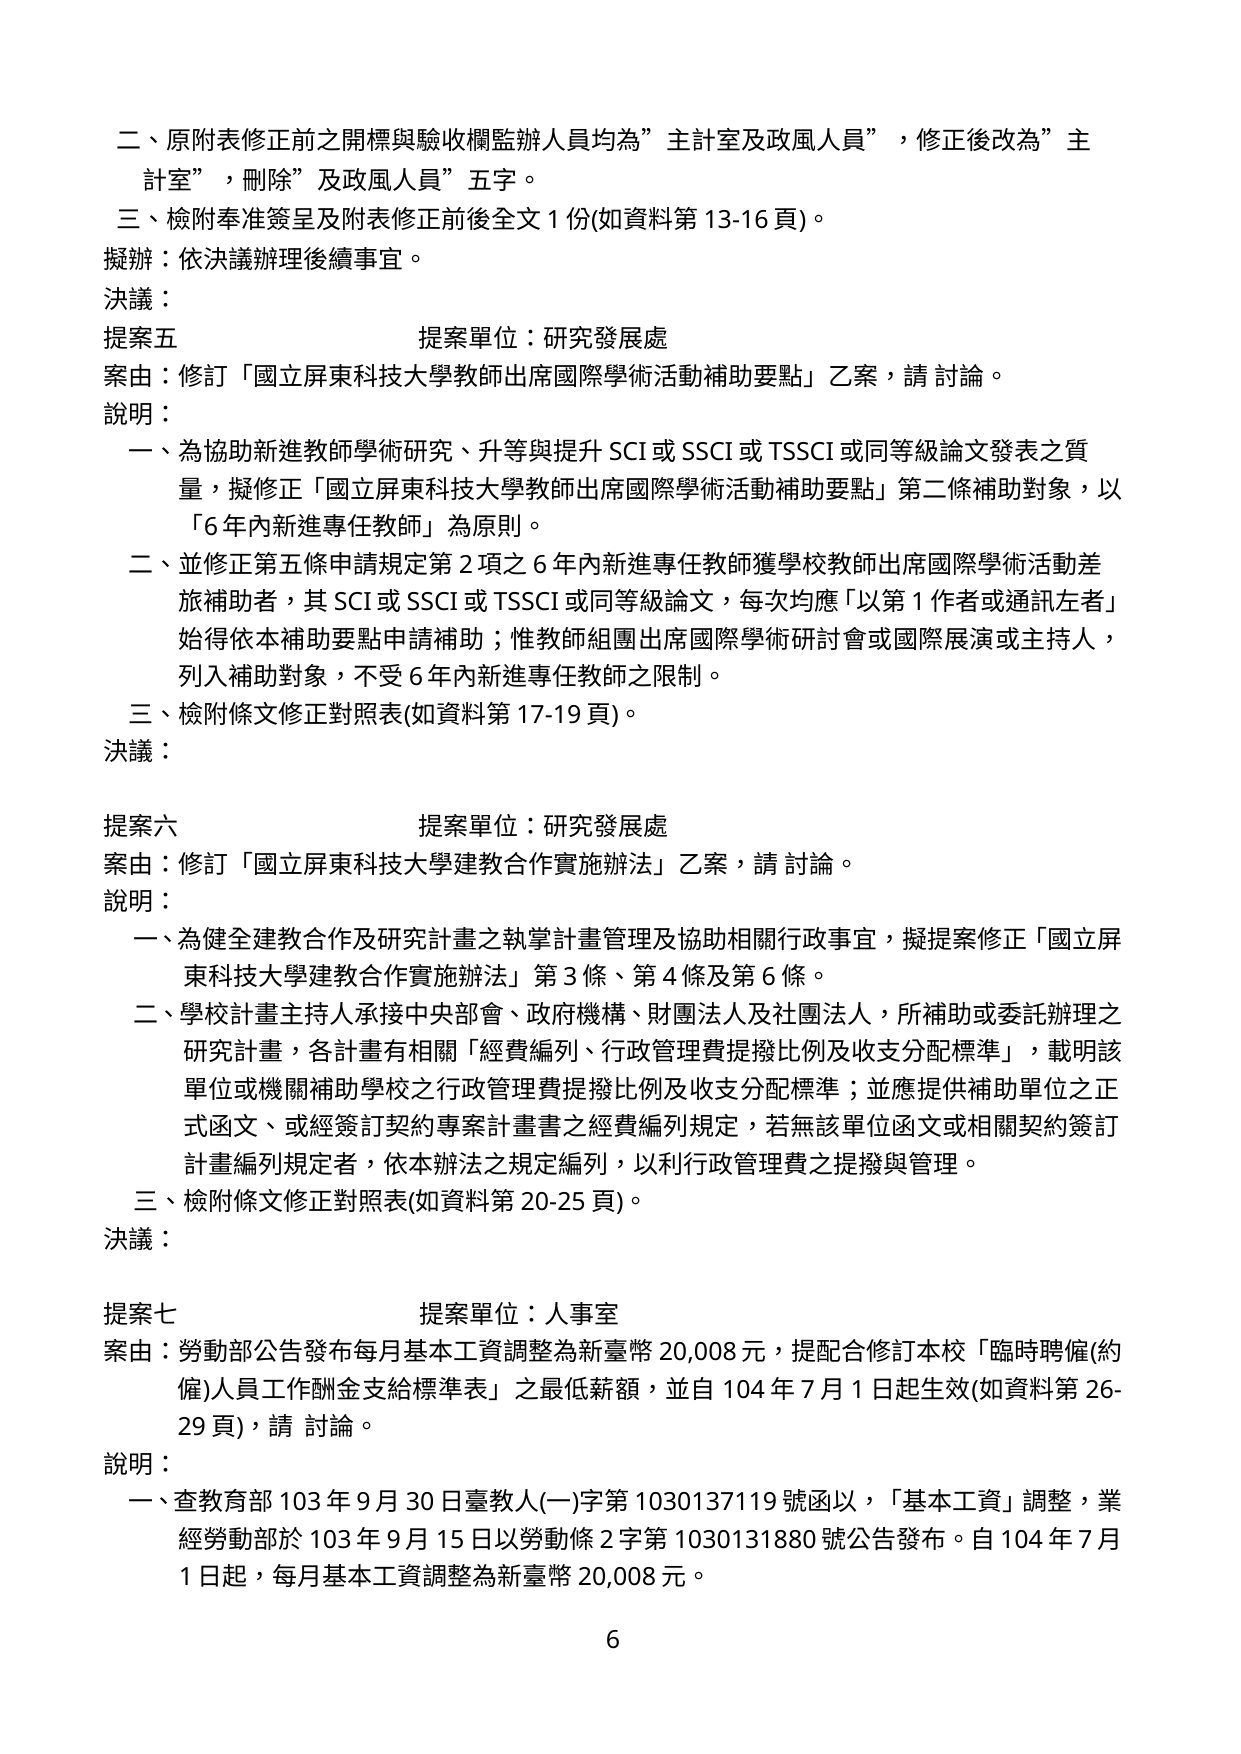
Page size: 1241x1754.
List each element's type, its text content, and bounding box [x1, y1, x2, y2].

text 擬辦：依決議辦理後續事宜。 [103, 237, 1122, 276]
text 二、學校計畫主持人承接中央部會、政府機構、財團法人及社團法人，所補助或委託辦理之研究計畫，各計畫有相關「經費編列、行政管理費提撥比例及收支分配標準」，載明該單位或機關補助學校之行政管理費提撥比例及收支分配標準；並應提供補助單位之正式函文、或經簽訂契約專案計畫書之經費編列規定，若無該單位函文或相關契約簽訂計畫編列規定者，依本辦法之規定編列，以利行政管理費之提撥與管理。 [133, 993, 1122, 1181]
text 三、檢附條文修正對照表(如資料第20-25頁)。 [133, 1181, 1122, 1218]
text 提案六 提案單位：研究發展處 [103, 806, 1122, 843]
text 說明： [103, 1443, 1122, 1481]
text 案由：修訂「國立屏東科技大學建教合作實施辦法」乙案，請 討論。 [103, 843, 1122, 881]
text 二、原附表修正前之開標與驗收欄監辦人員均為”主計室及政風人員”，修正後改為”主 [103, 118, 1122, 158]
text 三、檢附條文修正對照表(如資料第17-19頁)。 [103, 693, 1122, 731]
text 決議： [103, 731, 1122, 768]
text 一、為健全建教合作及研究計畫之執掌計畫管理及協助相關行政事宜，擬提案修正「國立屏東科技大學建教合作實施辦法」第3條、第4條及第6條。 [133, 918, 1122, 993]
text 二、並修正第五條申請規定第2項之6年內新進專任教師獲學校教師出席國際學術活動差 [103, 543, 1122, 581]
text 案由：修訂「國立屏東科技大學教師出席國際學術活動補助要點」乙案，請 討論。 [103, 356, 1122, 393]
text 量，擬修正「國立屏東科技大學教師出席國際學術活動補助要點」第二條補助對象，以「6年內新進專任教師」為原則。 [178, 468, 1122, 543]
text 一、為協助新進教師學術研究、升等與提升SCI或SSCI或TSSCI或同等級論文發表之質 [103, 431, 1122, 468]
text 案由：勞動部公告發布每月基本工資調整為新臺幣20,008元，提配合修訂本校「臨時聘僱(約僱)人員工作酬金支給標準表」之最低薪額，並自104年7月1日起生效(如資料第26-29頁)，請 討論。 [103, 1331, 1122, 1443]
text 提案五 提案單位：研究發展處 [103, 316, 1122, 356]
text 決議： [103, 276, 1122, 316]
text 旅補助者，其SCI或SSCI或TSSCI或同等級論文，每次均應「以第1作者或通訊左者」始得依本補助要點申請補助；惟教師組團出席國際學術研討會或國際展演或主持人，列入補助對象，不受6年內新進專任教師之限制。 [178, 581, 1122, 693]
text 三、檢附奉准簽呈及附表修正前後全文1份(如資料第13-16頁)。 [103, 197, 1122, 237]
text 一、查教育部103年9月30日臺教人(一)字第1030137119號函以，「基本工資」調整，業經勞動部於103年9月15日以勞動條2字第1030131880號公告發布。自104年7月1日起，每月基本工資調整為新臺幣20,008元。 [128, 1481, 1122, 1593]
text 說明： [103, 881, 1122, 918]
text 說明： [103, 393, 1122, 431]
text 計室”，刪除”及政風人員”五字。 [103, 158, 1122, 197]
text 提案七 提案單位：人事室 [103, 1293, 1122, 1331]
text 決議： [103, 1218, 1122, 1256]
